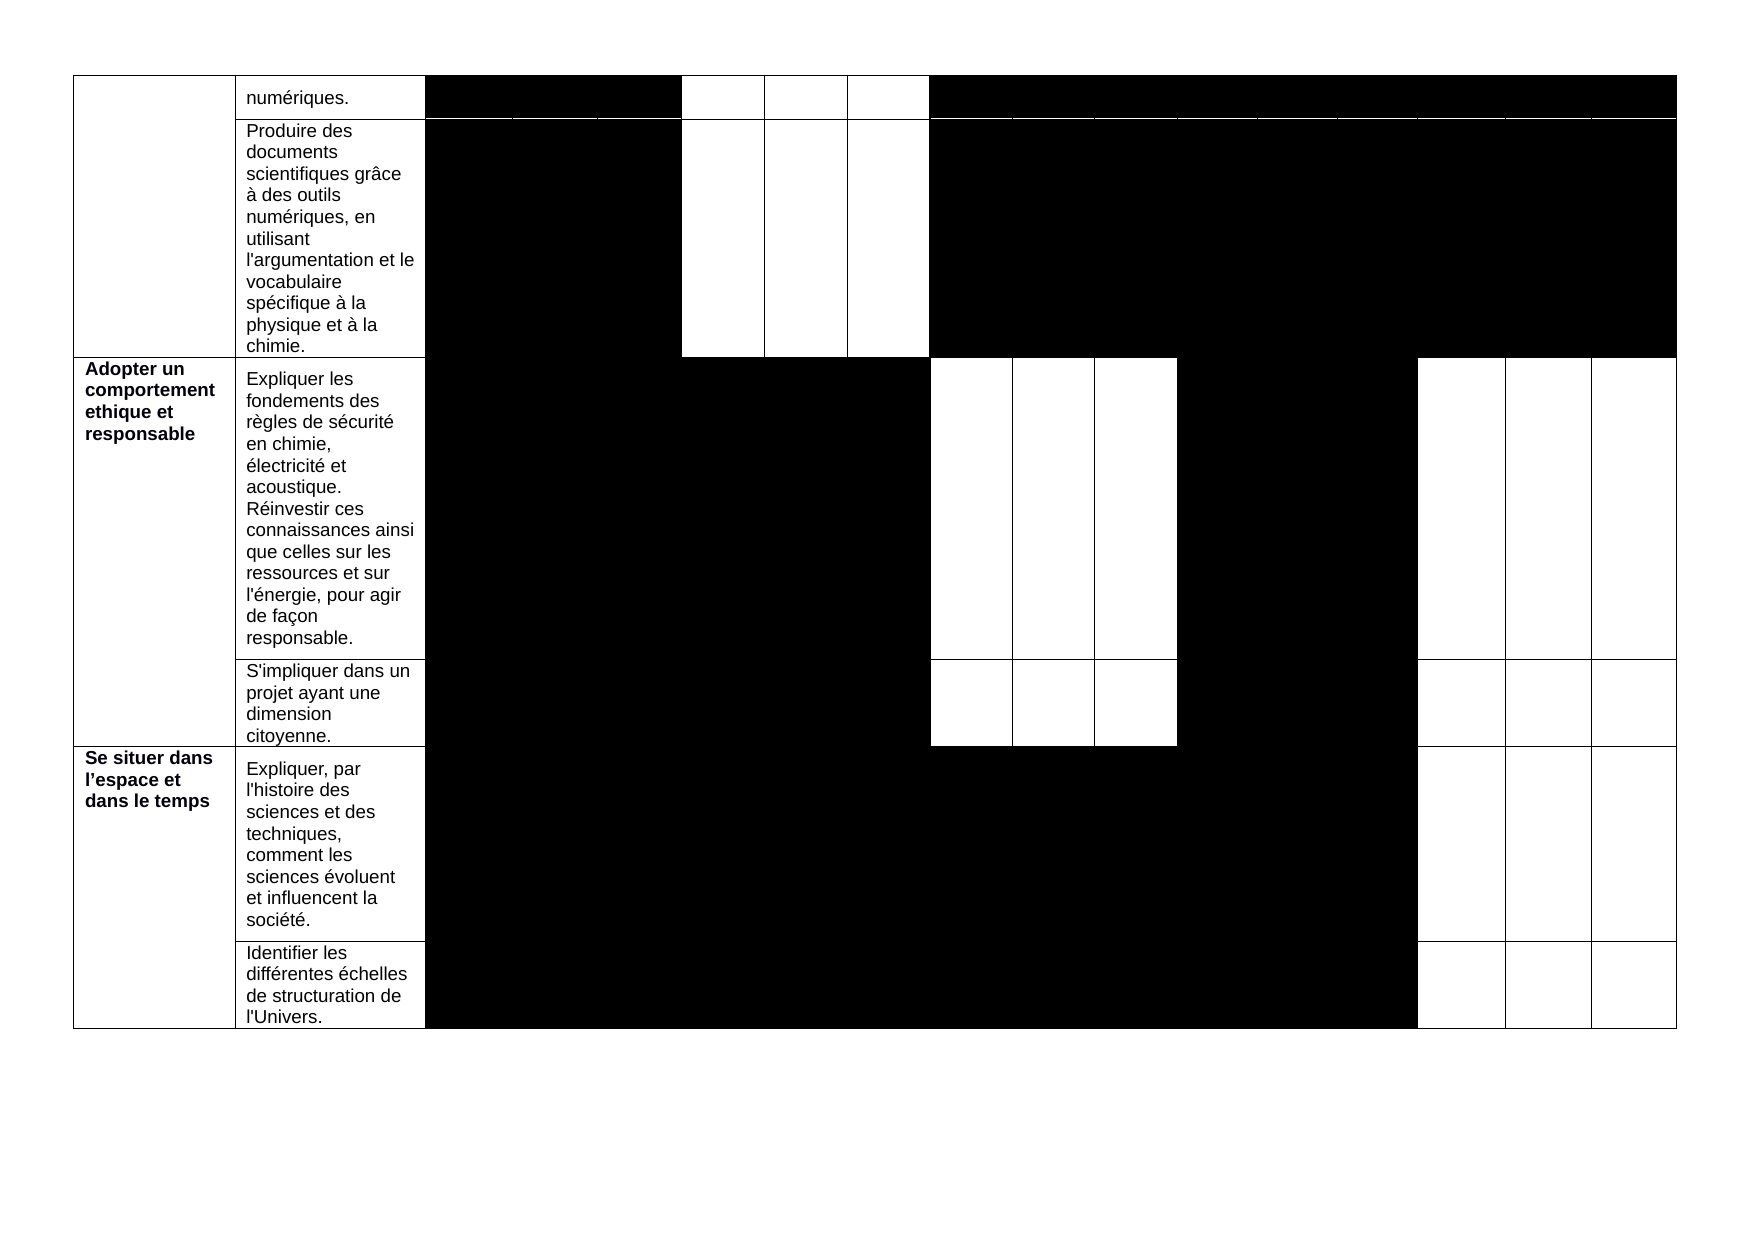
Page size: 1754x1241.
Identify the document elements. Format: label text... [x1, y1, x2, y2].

table_cell [598, 747, 681, 941]
table_cell [1338, 747, 1417, 941]
table_cell numériques. [236, 76, 425, 118]
table_cell [848, 120, 929, 357]
table_cell [848, 358, 929, 659]
table_cell [848, 660, 929, 746]
table_cell [931, 660, 1012, 746]
table_cell [1095, 660, 1177, 746]
table_cell [1258, 120, 1337, 357]
table_cell [598, 660, 681, 746]
table_cell [1258, 76, 1337, 118]
table_cell [848, 942, 929, 1028]
table_cell Expliquer, par l'histoire des sciences et des techniques, comment les sciences évoluent et influencent la société. [236, 747, 425, 941]
table_cell [426, 76, 512, 118]
table_cell [1258, 942, 1337, 1028]
table_cell [426, 660, 512, 746]
table_cell [1592, 942, 1676, 1028]
table_cell [1258, 747, 1337, 941]
table_cell [1258, 358, 1337, 659]
table_cell [1095, 76, 1177, 118]
table_cell [1592, 120, 1676, 357]
table_cell [598, 120, 681, 357]
table_cell [765, 747, 847, 941]
table_cell [598, 942, 681, 1028]
table_cell [1338, 120, 1417, 357]
table_cell [1258, 660, 1337, 746]
table_cell Expliquer les fondements des règles de sécurité en chimie, électricité et acoustique. Réinvestir ces connaissances ainsi que celles sur les ressources et sur l'énergie, pour agir de façon responsable. [236, 358, 425, 659]
table_cell [682, 76, 764, 118]
table_cell [765, 942, 847, 1028]
table_cell [1013, 120, 1094, 357]
table_cell [1178, 660, 1257, 746]
table_cell [1338, 942, 1417, 1028]
table_cell [1178, 358, 1257, 659]
table_cell [931, 76, 1012, 118]
table_cell [931, 120, 1012, 357]
table_cell [1338, 660, 1417, 746]
table_cell [1178, 76, 1257, 118]
table_cell [682, 660, 764, 746]
table_cell [1418, 358, 1505, 659]
table_cell [1178, 747, 1257, 941]
table_cell [1095, 120, 1177, 357]
table_cell [1095, 942, 1177, 1028]
table_cell Adopter un comportement ethique et responsable [74, 358, 235, 746]
table_cell [931, 942, 1012, 1028]
table_cell [682, 120, 764, 357]
table_cell [1178, 120, 1257, 357]
table_cell [765, 660, 847, 746]
table_cell [848, 76, 929, 118]
table_cell [1178, 942, 1257, 1028]
table_cell [1418, 660, 1505, 746]
table_cell [1418, 76, 1505, 118]
table_cell [1013, 747, 1094, 941]
table_cell [598, 76, 681, 118]
table_cell [426, 358, 512, 659]
table_cell [848, 747, 929, 941]
table_cell [1592, 660, 1676, 746]
table_cell [931, 358, 1012, 659]
table_cell [765, 120, 847, 357]
table_cell [1095, 747, 1177, 941]
table_cell [1592, 76, 1676, 118]
table_cell [1338, 358, 1417, 659]
table_cell [1506, 120, 1591, 357]
table_cell [1418, 120, 1505, 357]
table_cell [426, 120, 512, 357]
table_cell [1506, 358, 1591, 659]
table_cell [1095, 358, 1177, 659]
table_cell [426, 942, 512, 1028]
table_cell [74, 76, 235, 357]
table_cell Se situer dans l’espace et dans le temps [74, 747, 235, 1028]
table_cell [1013, 358, 1094, 659]
table_cell [1338, 76, 1417, 118]
table_cell [682, 747, 764, 941]
table_cell [1418, 747, 1505, 941]
table_cell [513, 660, 597, 746]
table_cell [765, 76, 847, 118]
table_cell [598, 358, 681, 659]
table_cell [1013, 76, 1094, 118]
table_cell [1013, 660, 1094, 746]
table_cell [513, 120, 597, 357]
table_cell [1592, 747, 1676, 941]
table_cell [513, 747, 597, 941]
table_cell [1506, 942, 1591, 1028]
table_cell [1506, 76, 1591, 118]
table_cell [426, 747, 512, 941]
table_cell [513, 942, 597, 1028]
table_cell [682, 358, 764, 659]
table_cell [1418, 942, 1505, 1028]
table_cell [1592, 358, 1676, 659]
table_cell [682, 942, 764, 1028]
table_cell [1013, 942, 1094, 1028]
table_cell [1506, 660, 1591, 746]
table_cell [513, 76, 597, 118]
table_cell [513, 358, 597, 659]
table_cell [1506, 747, 1591, 941]
table_cell [765, 358, 847, 659]
table_cell [931, 747, 1012, 941]
